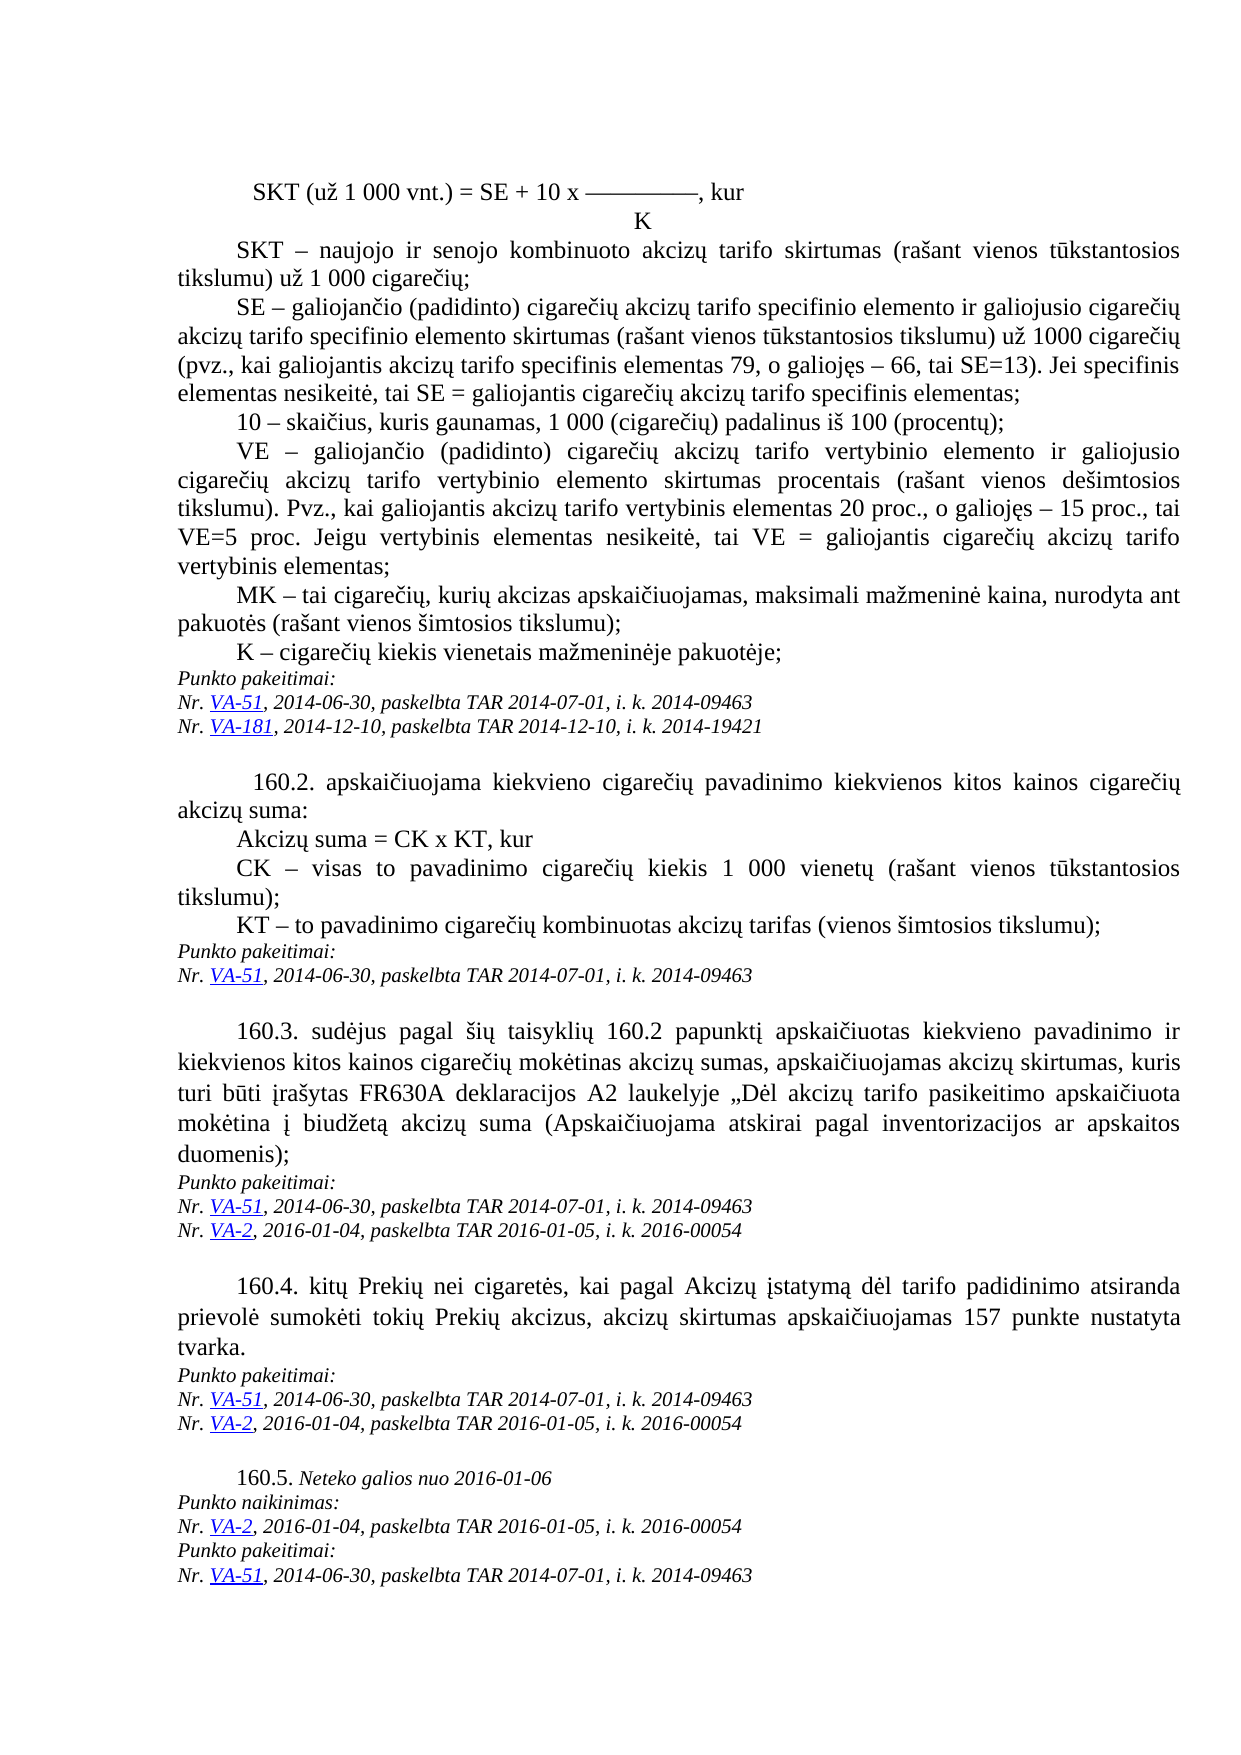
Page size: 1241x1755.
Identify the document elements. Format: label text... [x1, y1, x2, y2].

text Nr. VA-2, 2016-01-04, paskelbta TAR 2016-01-05, i. k. 2016-00054 [177, 1218, 1181, 1242]
text CK – visas to pavadinimo cigarečių kiekis 1 000 vienetų (rašant vienos tūkstantosios tikslumu); [177, 853, 1181, 911]
text Nr. VA-2, 2016-01-04, paskelbta TAR 2016-01-05, i. k. 2016-00054 [177, 1411, 1181, 1435]
text Punkto pakeitimai: [177, 1538, 1181, 1562]
text SKT – naujojo ir senojo kombinuoto akcizų tarifo skirtumas (rašant vienos tūkstantosios tikslumu) už 1 000 cigarečių; [177, 235, 1181, 292]
text 160.3. sudėjus pagal šių taisyklių 160.2 papunktį apskaičiuotas kiekvieno pavadinimo ir kiekvienos kitos kainos cigarečių mokėtinas akcizų sumas, apskaičiuojamas akcizų skirtumas, kuris turi būti įrašytas FR630A deklaracijos A2 laukelyje „Dėl akcizų tarifo pasikeitimo apskaičiuota mokėtina į biudžetą akcizų suma (Apskaičiuojama atskirai pagal inventorizacijos ar apskaitos duomenis); [177, 1016, 1181, 1168]
text Punkto pakeitimai: [177, 1170, 1181, 1194]
text 160.5. Neteko galios nuo 2016-01-06 [177, 1464, 1181, 1490]
text KT – to pavadinimo cigarečių kombinuotas akcizų tarifas (vienos šimtosios tikslumu); [177, 911, 1181, 939]
text 10 – skaičius, kuris gaunamas, 1 000 (cigarečių) padalinus iš 100 (procentų); [177, 407, 1181, 436]
text Nr. VA-51, 2014-06-30, paskelbta TAR 2014-07-01, i. k. 2014-09463 [177, 1562, 1181, 1587]
text Punkto pakeitimai: [177, 939, 1181, 963]
text Nr. VA-51, 2014-06-30, paskelbta TAR 2014-07-01, i. k. 2014-09463 [177, 1387, 1181, 1411]
text Punkto pakeitimai: [177, 1363, 1181, 1387]
text Nr. VA-181, 2014-12-10, paskelbta TAR 2014-12-10, i. k. 2014-19421 [177, 714, 1181, 738]
text 160.2. apskaičiuojama kiekvieno cigarečių pavadinimo kiekvienos kitos kainos cigarečių akcizų suma: [177, 767, 1181, 824]
text Punkto pakeitimai: [177, 666, 1181, 690]
text Nr. VA-51, 2014-06-30, paskelbta TAR 2014-07-01, i. k. 2014-09463 [177, 963, 1181, 987]
text K – cigarečių kiekis vienetais mažmeninėje pakuotėje; [177, 637, 1181, 666]
text MK – tai cigarečių, kurių akcizas apskaičiuojamas, maksimali mažmeninė kaina, nurodyta ant pakuotės (rašant vienos šimtosios tikslumu); [177, 580, 1181, 637]
text SKT (už 1 000 vnt.) = SE + 10 x ———–––, kur [177, 177, 1181, 206]
text Nr. VA-51, 2014-06-30, paskelbta TAR 2014-07-01, i. k. 2014-09463 [177, 690, 1181, 714]
text K [177, 206, 1181, 235]
text SE – galiojančio (padidinto) cigarečių akcizų tarifo specifinio elemento ir galiojusio cigarečių akcizų tarifo specifinio elemento skirtumas (rašant vienos tūkstantosios tikslumu) už 1000 cigarečių (pvz., kai galiojantis akcizų tarifo specifinis elementas 79, o galiojęs – 66, tai SE=13). Jei specifinis elementas nesikeitė, tai SE = galiojantis cigarečių akcizų tarifo specifinis elementas; [177, 292, 1181, 407]
text Nr. VA-51, 2014-06-30, paskelbta TAR 2014-07-01, i. k. 2014-09463 [177, 1194, 1181, 1218]
text Punkto naikinimas: [177, 1490, 1181, 1514]
text 160.4. kitų Prekių nei cigaretės, kai pagal Akcizų įstatymą dėl tarifo padidinimo atsiranda prievolė sumokėti tokių Prekių akcizus, akcizų skirtumas apskaičiuojamas 157 punkte nustatyta tvarka. [177, 1271, 1181, 1361]
text Nr. VA-2, 2016-01-04, paskelbta TAR 2016-01-05, i. k. 2016-00054 [177, 1514, 1181, 1538]
text Akcizų suma = CK x KT, kur [177, 824, 1181, 853]
text VE – galiojančio (padidinto) cigarečių akcizų tarifo vertybinio elemento ir galiojusio cigarečių akcizų tarifo vertybinio elemento skirtumas procentais (rašant vienos dešimtosios tikslumu). Pvz., kai galiojantis akcizų tarifo vertybinis elementas 20 proc., o galiojęs – 15 proc., tai VE=5 proc. Jeigu vertybinis elementas nesikeitė, tai VE = galiojantis cigarečių akcizų tarifo vertybinis elementas; [177, 436, 1181, 580]
